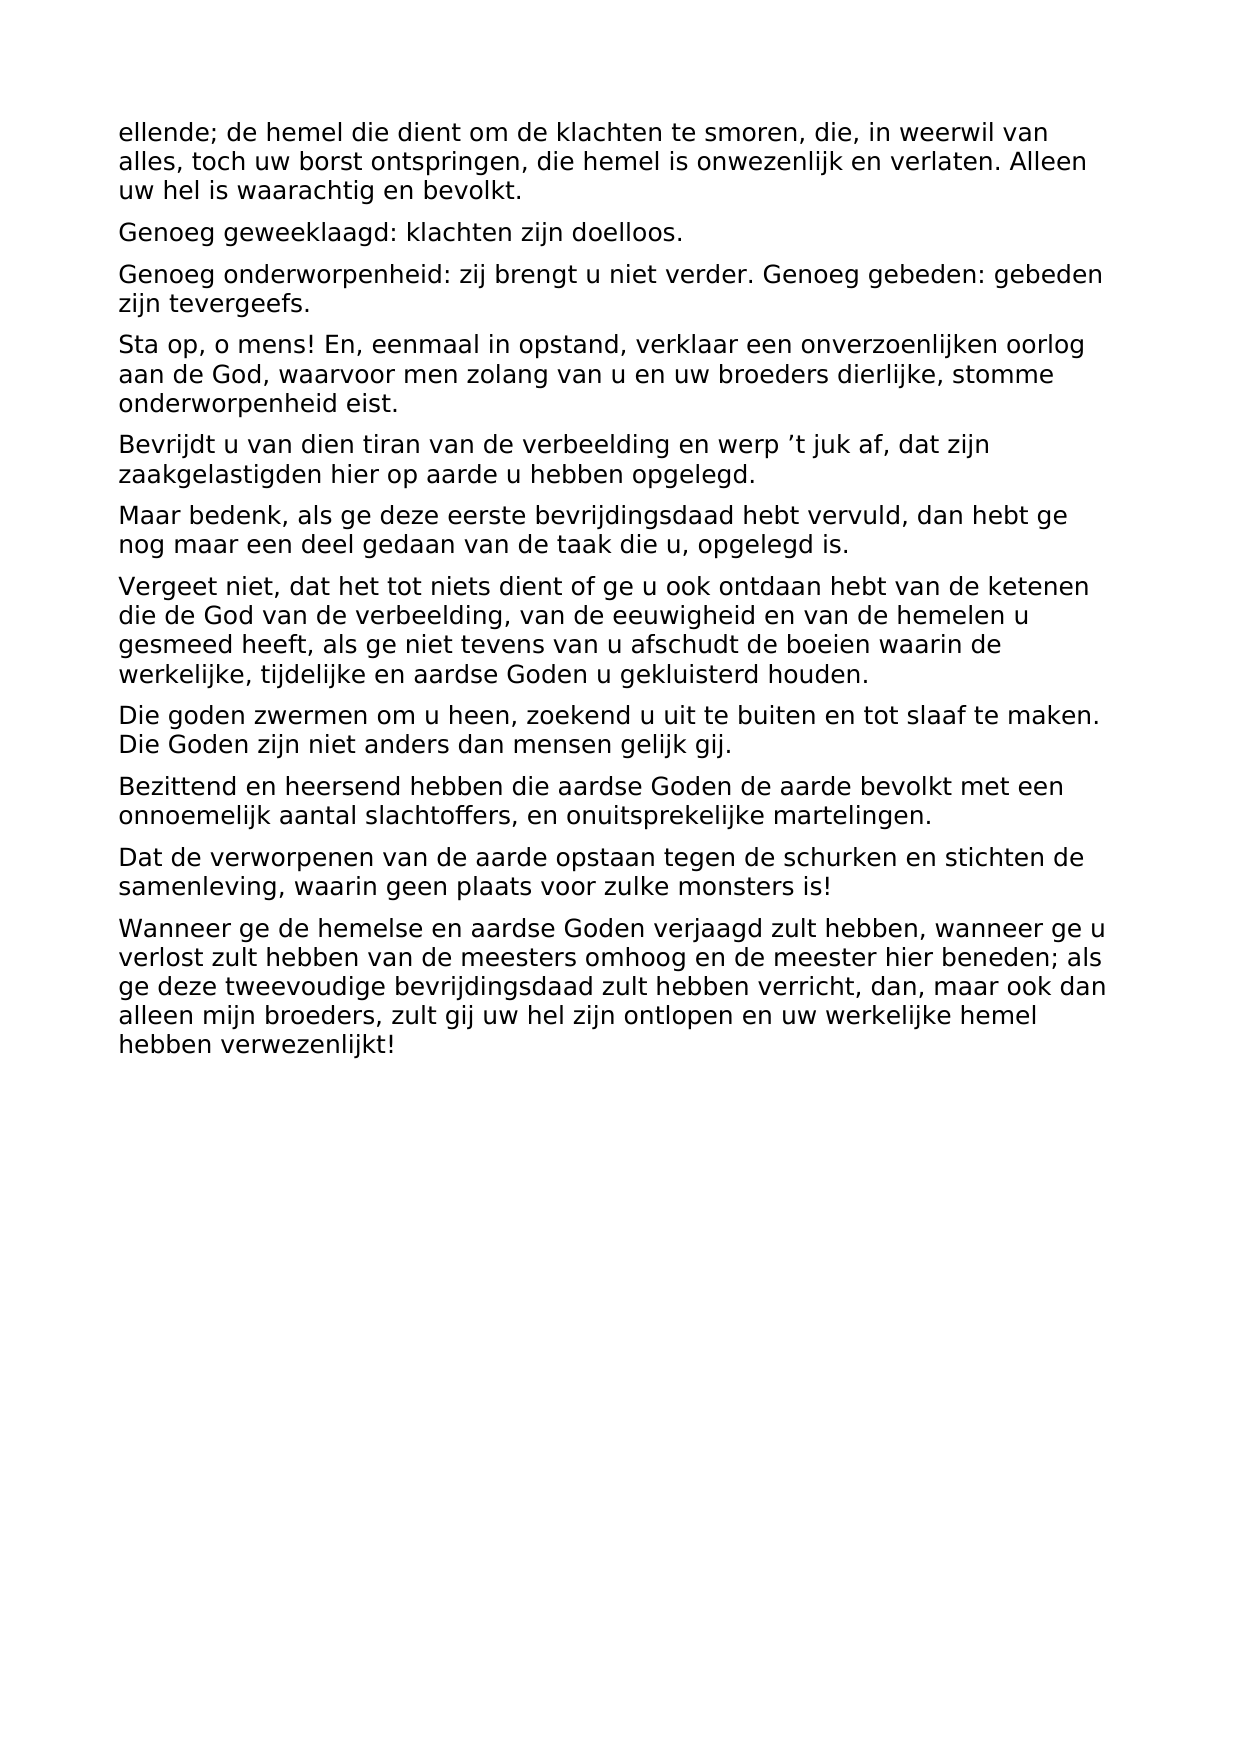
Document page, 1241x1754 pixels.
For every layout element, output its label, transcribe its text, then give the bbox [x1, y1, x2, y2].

text Bezittend en heersend hebben die aardse Goden de aarde bevolkt met een onnoemelijk aantal slachtoffers, en onuitsprekelijke martelingen. [118, 772, 1122, 831]
text Sta op, o mens! En, eenmaal in opstand, verklaar een onverzoenlijken oorlog aan de God, waarvoor men zolang van u en uw broeders dierlijke, stomme onderworpenheid eist. [118, 331, 1122, 418]
text Die goden zwermen om u heen, zoekend u uit te buiten en tot slaaf te maken. Die Goden zijn niet anders dan mensen gelijk gij. [118, 701, 1122, 760]
text Genoeg onderworpenheid: zij brengt u niet verder. Genoeg gebeden: gebeden zijn tevergeefs. [118, 260, 1122, 318]
text Vergeet niet, dat het tot niets dient of ge u ook ontdaan hebt van de ketenen die de God van de verbeelding, van de eeuwigheid en van de hemelen u gesmeed heeft, als ge niet tevens van u afschudt de boeien waarin de werkelijke, tijdelijke en aardse Goden u gekluisterd houden. [118, 572, 1122, 689]
text Genoeg geweeklaagd: klachten zijn doelloos. [118, 218, 1122, 247]
text Maar bedenk, als ge deze eerste bevrijdingsdaad hebt vervuld, dan hebt ge nog maar een deel gedaan van de taak die u, opgelegd is. [118, 501, 1122, 560]
text ellende; de hemel die dient om de klachten te smoren, die, in weerwil van alles, toch uw borst ontspringen, die hemel is onwezenlijk en verlaten. Alleen uw hel is waarachtig en bevolkt. [118, 118, 1122, 206]
text Wanneer ge de hemelse en aardse Goden verjaagd zult hebben, wanneer ge u verlost zult hebben van de meesters omhoog en de meester hier beneden; als ge deze tweevoudige bevrijdingsdaad zult hebben verricht, dan, maar ook dan alleen mijn broeders, zult gij uw hel zijn ontlopen en uw werkelijke hemel hebben verwezenlijkt! [118, 914, 1122, 1060]
text Dat de verworpenen van de aarde opstaan tegen de schurken en stichten de samenleving, waarin geen plaats voor zulke monsters is! [118, 843, 1122, 901]
text Bevrijdt u van dien tiran van de verbeelding en werp ’t juk af, dat zijn zaakgelastigden hier op aarde u hebben opgelegd. [118, 431, 1122, 489]
